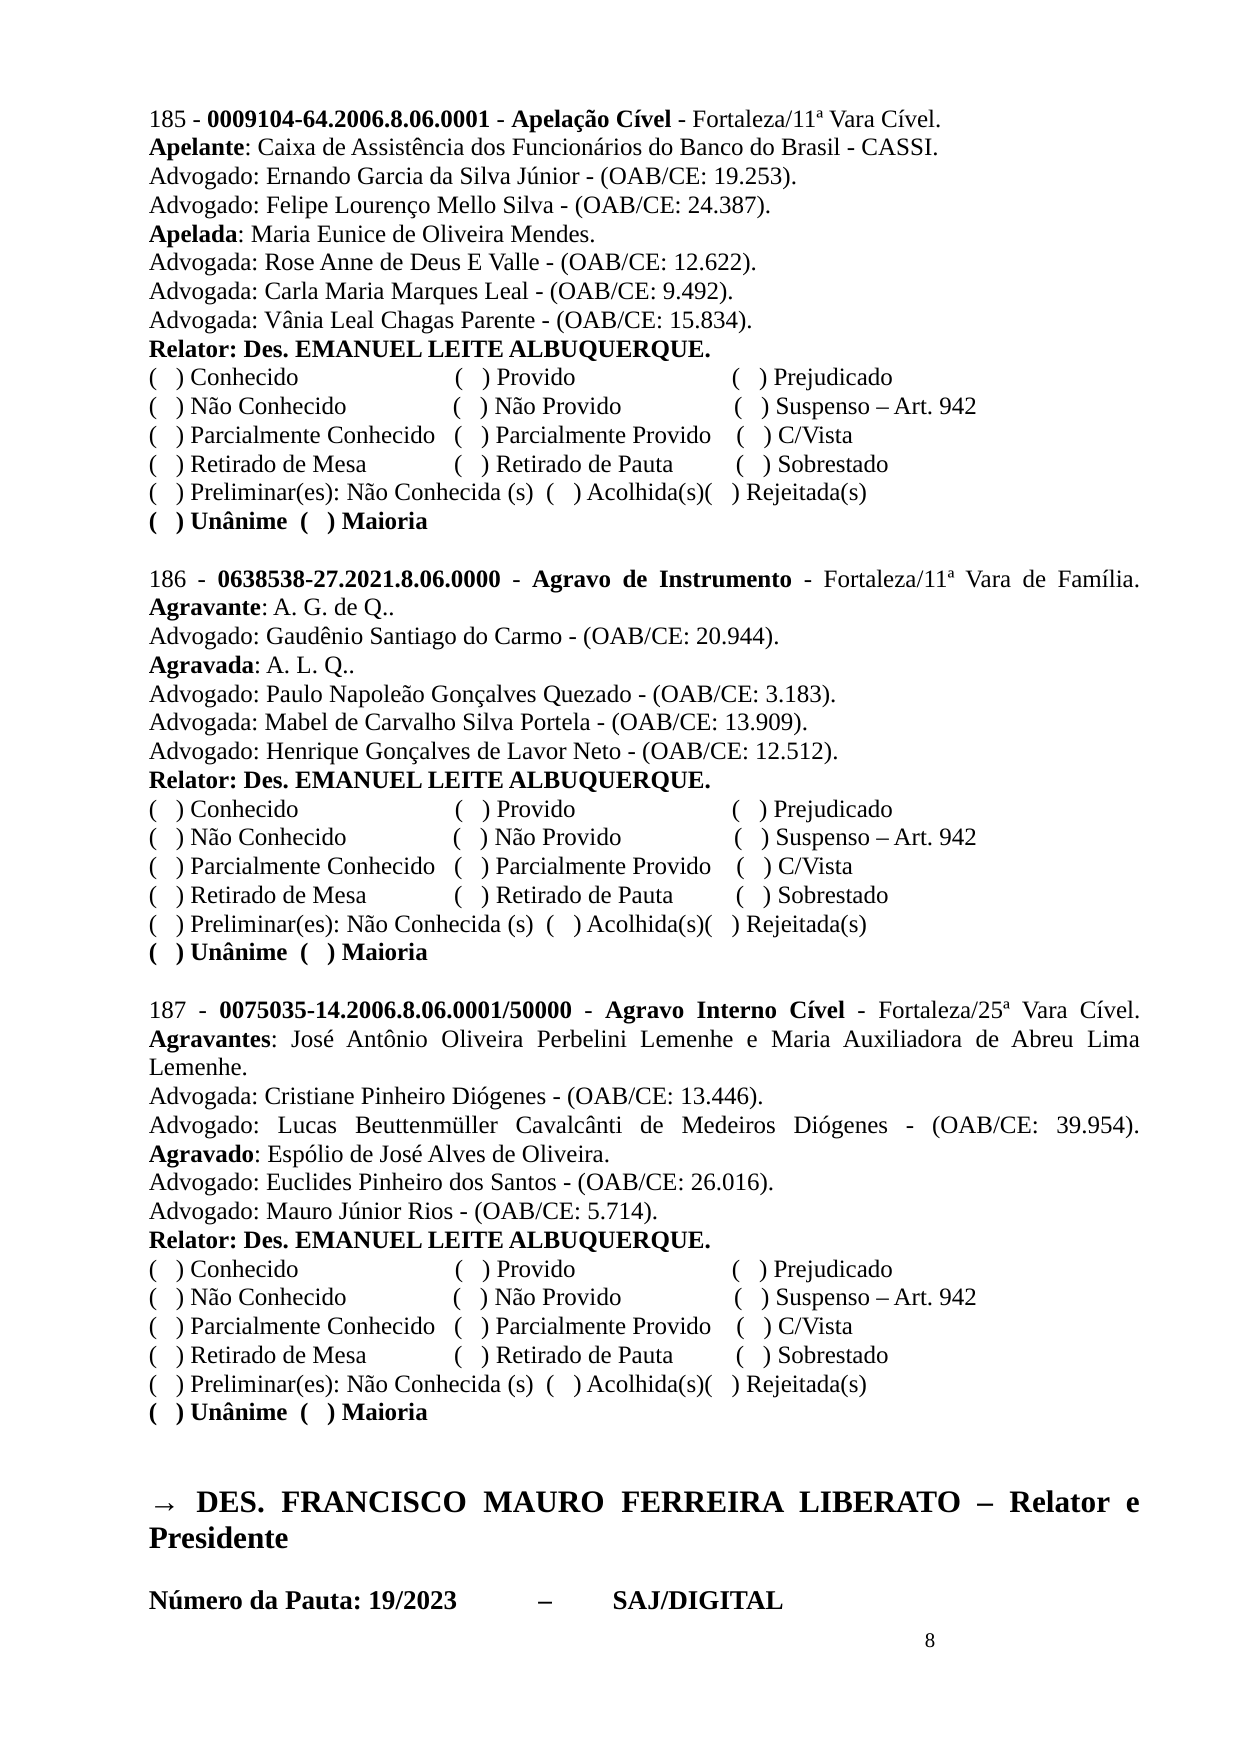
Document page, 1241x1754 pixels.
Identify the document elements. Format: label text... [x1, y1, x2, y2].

text ( ) Não Conhecido ( ) Não Provido ( ) Suspenso – Art. 942 [148, 822, 1158, 851]
text Advogado: Ernando Garcia da Silva Júnior - (OAB/CE: 19.253). [148, 161, 1141, 190]
text 185 - 0009104-64.2006.8.06.0001 - Apelação Cível - Fortaleza/11ª Vara Cível. [148, 104, 1141, 132]
text → DES. FRANCISCO MAURO FERREIRA LIBERATO – Relator e Presidente [148, 1484, 1141, 1556]
text Relator: Des. EMANUEL LEITE ALBUQUERQUE. [148, 1225, 1141, 1254]
text ( ) Parcialmente Conhecido ( ) Parcialmente Provido ( ) C/Vista [148, 1311, 1158, 1340]
text Advogado: Gaudênio Santiago do Carmo - (OAB/CE: 20.944). [148, 621, 1141, 650]
text Advogado: Euclides Pinheiro dos Santos - (OAB/CE: 26.016). [148, 1167, 1141, 1196]
text Relator: Des. EMANUEL LEITE ALBUQUERQUE. [148, 765, 1141, 794]
text ( ) Preliminar(es): Não Conhecida (s) ( ) Acolhida(s)( ) Rejeitada(s) [148, 1369, 1158, 1397]
text Número da Pauta: 19/2023 – SAJ/DIGITAL [148, 1584, 1141, 1616]
text ( ) Preliminar(es): Não Conhecida (s) ( ) Acolhida(s)( ) Rejeitada(s) [148, 909, 1158, 937]
text Relator: Des. EMANUEL LEITE ALBUQUERQUE. [148, 334, 1141, 362]
text Apelante: Caixa de Assistência dos Funcionários do Banco do Brasil - CASSI. [148, 132, 1141, 161]
text Advogado: Lucas Beuttenmüller Cavalcânti de Medeiros Diógenes - (OAB/CE: 39.954). Agravado: Espólio de José Alves de Oliveira. [148, 1110, 1141, 1167]
text Advogada: Rose Anne de Deus E Valle - (OAB/CE: 12.622). [148, 247, 1141, 276]
text Advogado: Henrique Gonçalves de Lavor Neto - (OAB/CE: 12.512). [148, 736, 1141, 765]
text ( ) Não Conhecido ( ) Não Provido ( ) Suspenso – Art. 942 [148, 391, 1158, 420]
text Advogada: Mabel de Carvalho Silva Portela - (OAB/CE: 13.909). [148, 707, 1141, 736]
text ( ) Não Conhecido ( ) Não Provido ( ) Suspenso – Art. 942 [148, 1282, 1158, 1311]
text 187 - 0075035-14.2006.8.06.0001/50000 - Agravo Interno Cível - Fortaleza/25ª Vara Cível. Agravantes: José Antônio Oliveira Perbelini Lemenhe e Maria Auxiliadora de Abreu Lima Lemenhe. [148, 995, 1141, 1081]
text Agravada: A. L. Q.. [148, 650, 1141, 679]
text ( ) Retirado de Mesa ( ) Retirado de Pauta ( ) Sobrestado [148, 1340, 1158, 1369]
text ( ) Conhecido ( ) Provido ( ) Prejudicado [148, 1254, 1141, 1282]
text Advogado: Paulo Napoleão Gonçalves Quezado - (OAB/CE: 3.183). [148, 679, 1141, 707]
text ( ) Preliminar(es): Não Conhecida (s) ( ) Acolhida(s)( ) Rejeitada(s) [148, 477, 1158, 506]
text ( ) Unânime ( ) Maioria [148, 937, 1158, 966]
text Apelada: Maria Eunice de Oliveira Mendes. [148, 219, 1141, 247]
text ( ) Parcialmente Conhecido ( ) Parcialmente Provido ( ) C/Vista [148, 851, 1158, 880]
text ( ) Retirado de Mesa ( ) Retirado de Pauta ( ) Sobrestado [148, 449, 1158, 477]
text ( ) Parcialmente Conhecido ( ) Parcialmente Provido ( ) C/Vista [148, 420, 1158, 449]
text ( ) Conhecido ( ) Provido ( ) Prejudicado [148, 362, 1141, 391]
text ( ) Unânime ( ) Maioria [148, 1397, 1158, 1426]
text ( ) Conhecido ( ) Provido ( ) Prejudicado [148, 794, 1141, 822]
text ( ) Unânime ( ) Maioria [148, 506, 1158, 535]
text ( ) Retirado de Mesa ( ) Retirado de Pauta ( ) Sobrestado [148, 880, 1158, 909]
text 186 - 0638538-27.2021.8.06.0000 - Agravo de Instrumento - Fortaleza/11ª Vara de Família. Agravante: A. G. de Q.. [148, 564, 1141, 621]
text Advogada: Cristiane Pinheiro Diógenes - (OAB/CE: 13.446). [148, 1081, 1141, 1110]
text Advogada: Vânia Leal Chagas Parente - (OAB/CE: 15.834). [148, 305, 1141, 334]
text Advogado: Felipe Lourenço Mello Silva - (OAB/CE: 24.387). [148, 190, 1141, 219]
text Advogada: Carla Maria Marques Leal - (OAB/CE: 9.492). [148, 276, 1141, 305]
text Advogado: Mauro Júnior Rios - (OAB/CE: 5.714). [148, 1196, 1141, 1225]
